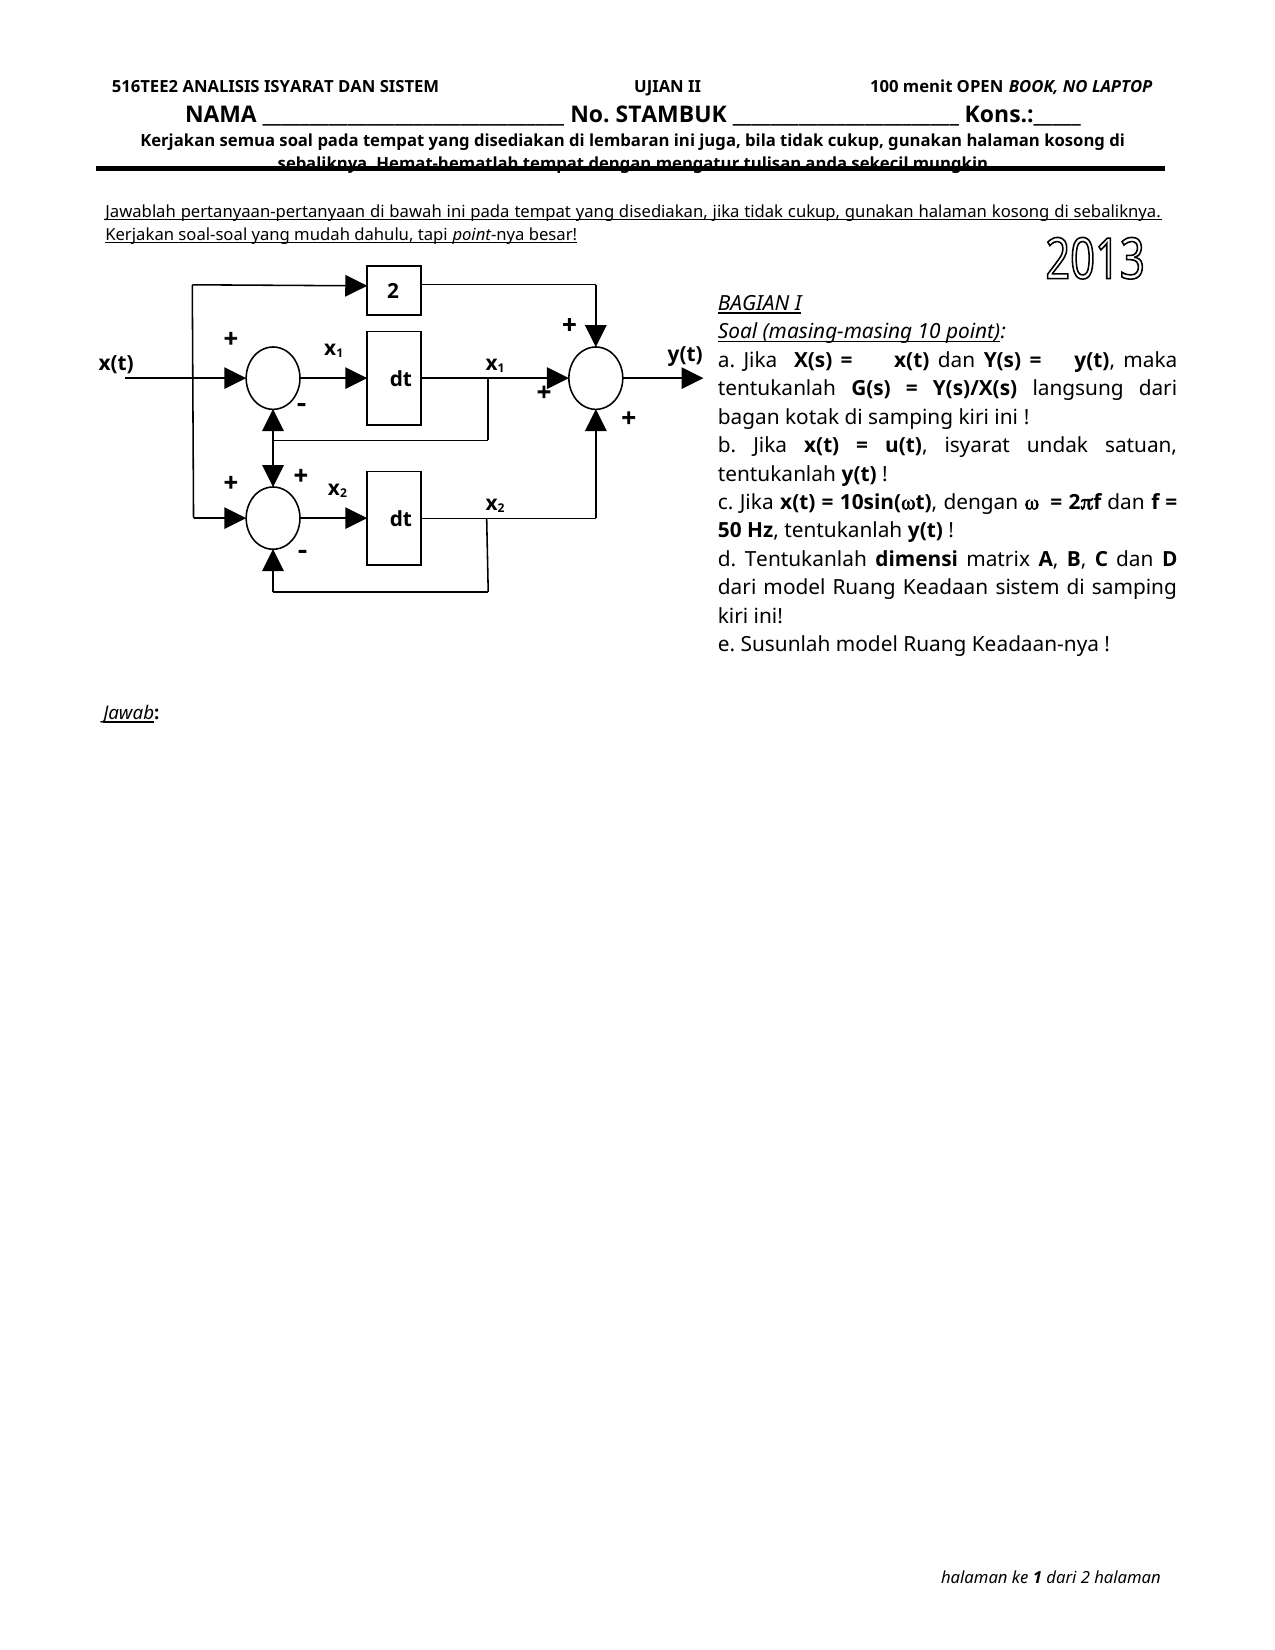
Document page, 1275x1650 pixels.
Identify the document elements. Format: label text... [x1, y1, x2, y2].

text Jawab: [103, 699, 1162, 725]
text Jawablah pertanyaan-pertanyaan di bawah ini pada tempat yang disediakan, jika tidak cukup, gunakan halaman kosong di sebaliknya. [105, 200, 1162, 219]
text Kerjakan soal-soal yang mudah dahulu, tapi point-nya besar! [105, 220, 1162, 245]
